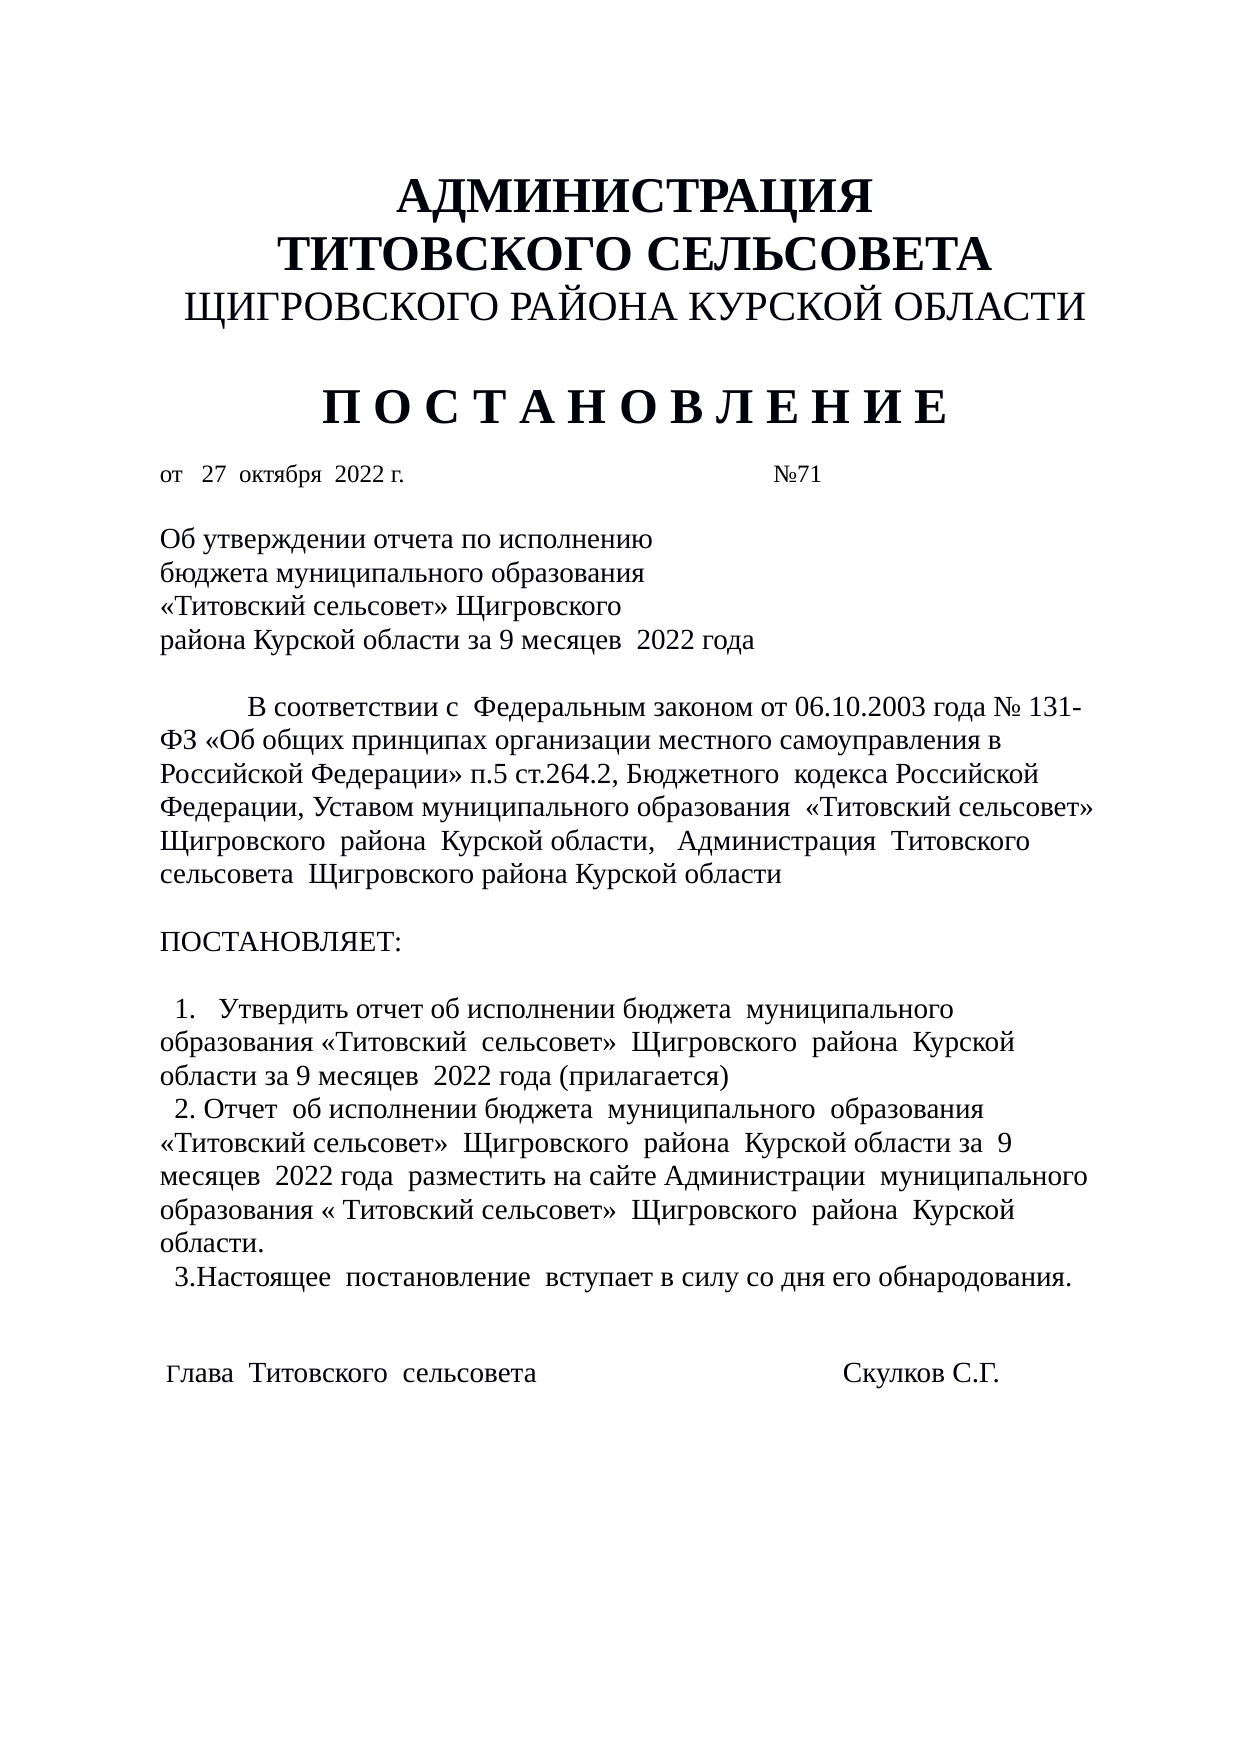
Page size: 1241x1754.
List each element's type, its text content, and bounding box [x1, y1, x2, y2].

text Об утверждении отчета по исполнению [159, 521, 1110, 555]
text 2. Отчет об исполнении бюджета муниципального образования «Титовский сельсовет» Щигровского района Курской области за 9 месяцев 2022 года разместить на сайте Администрации муниципального образования « Титовский сельсовет» Щигровского района Курской области. [159, 1091, 1110, 1259]
text В соответствии с Федеральным законом от 06.10.2003 года № 131-ФЗ «Об общих принципах организации местного самоуправления в Российской Федерации» п.5 ст.264.2, Бюджетного кодекса Российской Федерации, Уставом муниципального образования «Титовский сельсовет» Щигровского района Курской области, Администрация Титовского сельсовета Щигровского района Курской области [159, 689, 1110, 890]
text 3.Настоящее постановление вступает в силу со дня его обнародования. [159, 1259, 1110, 1293]
text ЩИГРОВСКОГО РАЙОНА КУРСКОЙ ОБЛАСТИ [159, 281, 1110, 329]
text АДМИНИСТРАЦИЯ [159, 166, 1110, 224]
text от 27 октября 2022 г. №71 [159, 459, 1110, 488]
text ТИТОВСКОГО СЕЛЬСОВЕТА [159, 224, 1110, 281]
text Глава Титовского сельсовета Скулков С.Г. [159, 1355, 1110, 1388]
text «Титовский сельсовет» Щигровского [159, 588, 1110, 622]
text П О С Т А Н О В Л Е Н И Е [159, 377, 1110, 435]
text бюджета муниципального образования [159, 555, 1110, 588]
text района Курской области за 9 месяцев 2022 года [159, 622, 1110, 655]
text 1. Утвердить отчет об исполнении бюджета муниципального образования «Титовский сельсовет» Щигровского района Курской области за 9 месяцев 2022 года (прилагается) [159, 991, 1110, 1091]
text ПОСТАНОВЛЯЕТ: [159, 924, 1110, 957]
